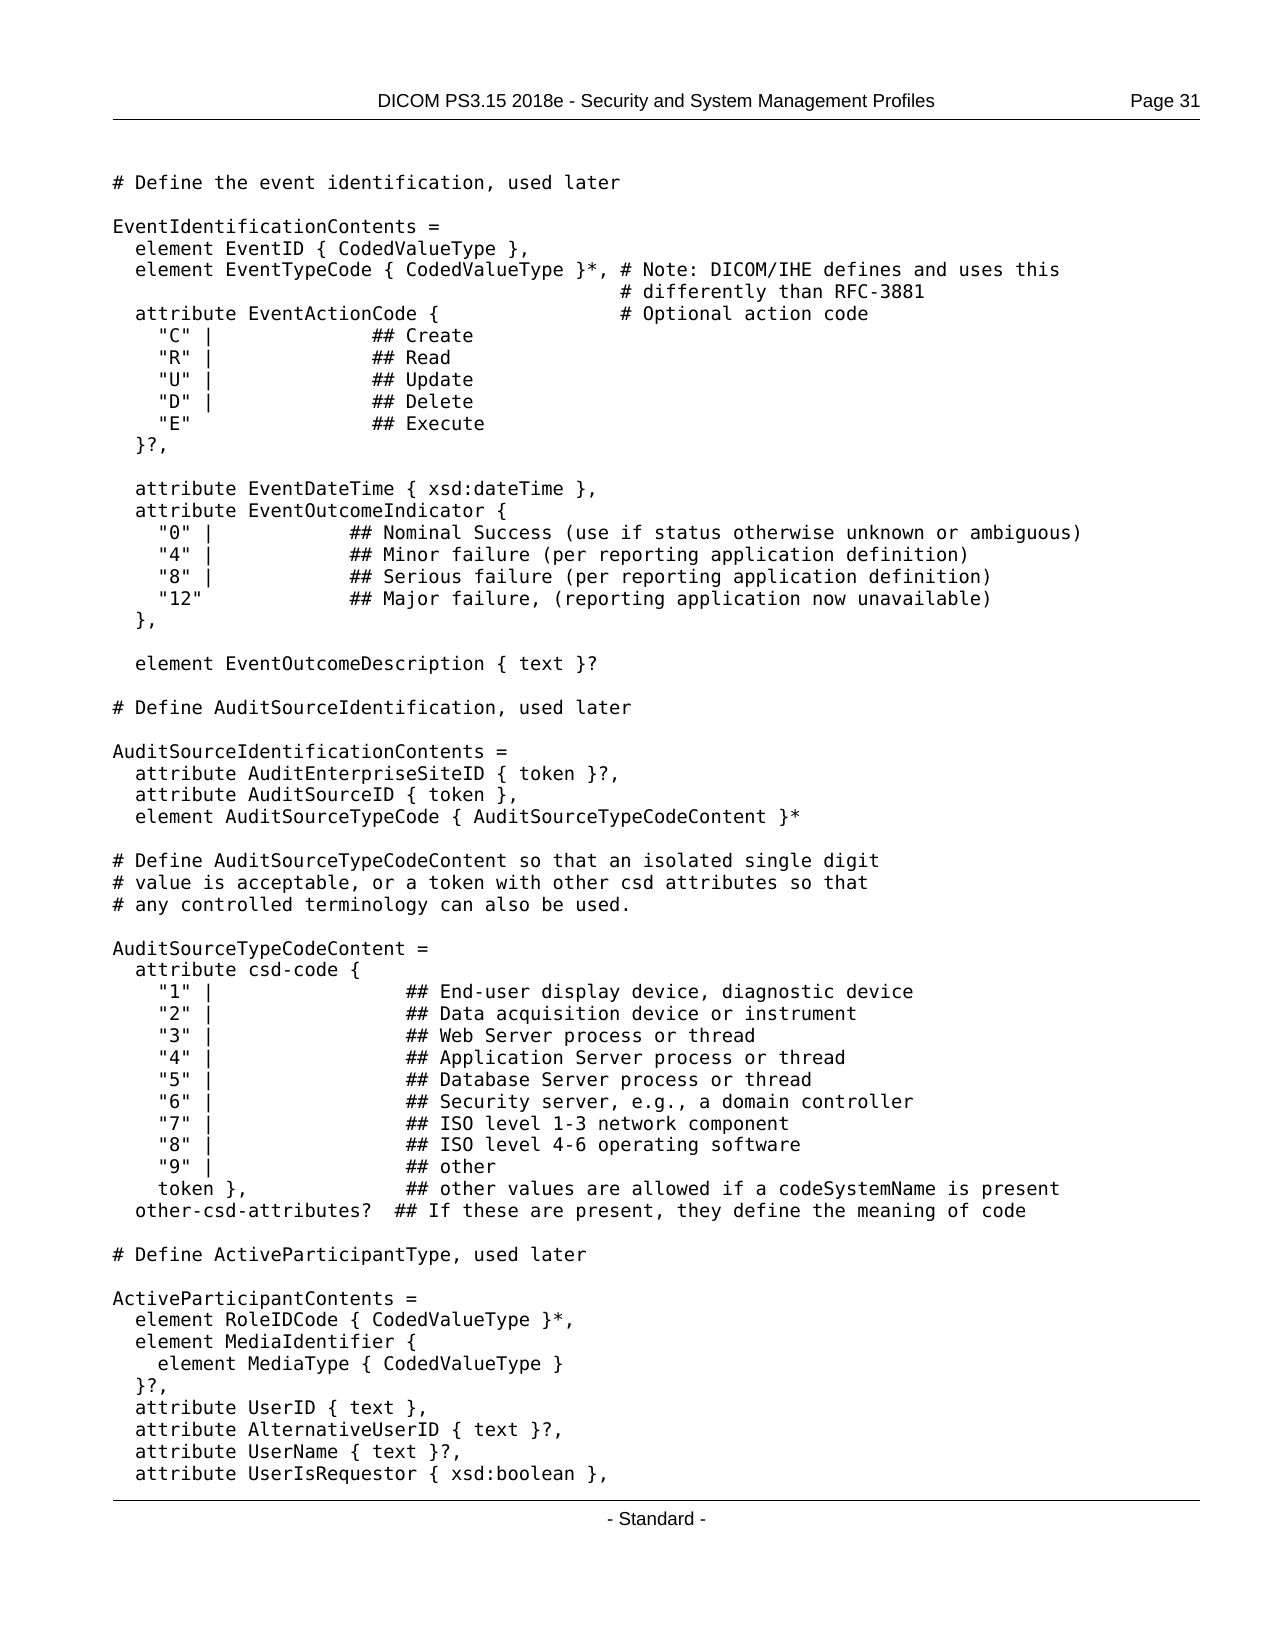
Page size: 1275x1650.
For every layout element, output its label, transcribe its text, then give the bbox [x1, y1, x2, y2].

text # Define the event identification, used later EventIdentificationContents = element EventID { CodedValueType }, element EventTypeCode { CodedValueType }*, # Note: DICOM/IHE defines and uses this # differently than RFC-3881 attribute EventActionCode { # Optional action code "C" | ## Create "R" | ## Read "U" | ## Update "D" | ## Delete "E" ## Execute }?, attribute EventDateTime { xsd:dateTime }, attribute EventOutcomeIndicator { "0" | ## Nominal Success (use if status otherwise unknown or ambiguous) "4" | ## Minor failure (per reporting application definition) "8" | ## Serious failure (per reporting application definition) "12" ## Major failure, (reporting application now unavailable) }, element EventOutcomeDescription { text }? # Define AuditSourceIdentification, used later AuditSourceIdentificationContents = attribute AuditEnterpriseSiteID { token }?, attribute AuditSourceID { token }, element AuditSourceTypeCode { AuditSourceTypeCodeContent }* # Define AuditSourceTypeCodeContent so that an isolated single digit # value is acceptable, or a token with other csd attributes so that # any controlled terminology can also be used. AuditSourceTypeCodeContent = attribute csd-code { "1" | ## End-user display device, diagnostic device "2" | ## Data acquisition device or instrument "3" | ## Web Server process or thread "4" | ## Application Server process or thread "5" | ## Database Server process or thread "6" | ## Security server, e.g., a domain controller "7" | ## ISO level 1-3 network component "8" | ## ISO level 4-6 operating software "9" | ## other token }, ## other values are allowed if a codeSystemName is present other-csd-attributes? ## If these are present, they define the meaning of code # Define ActiveParticipantType, used later ActiveParticipantContents = element RoleIDCode { CodedValueType }*, element MediaIdentifier { element MediaType { CodedValueType } }?, attribute UserID { text }, attribute AlternativeUserID { text }?, attribute UserName { text }?, attribute UserIsRequestor { xsd:boolean }, [112, 150, 1200, 1484]
